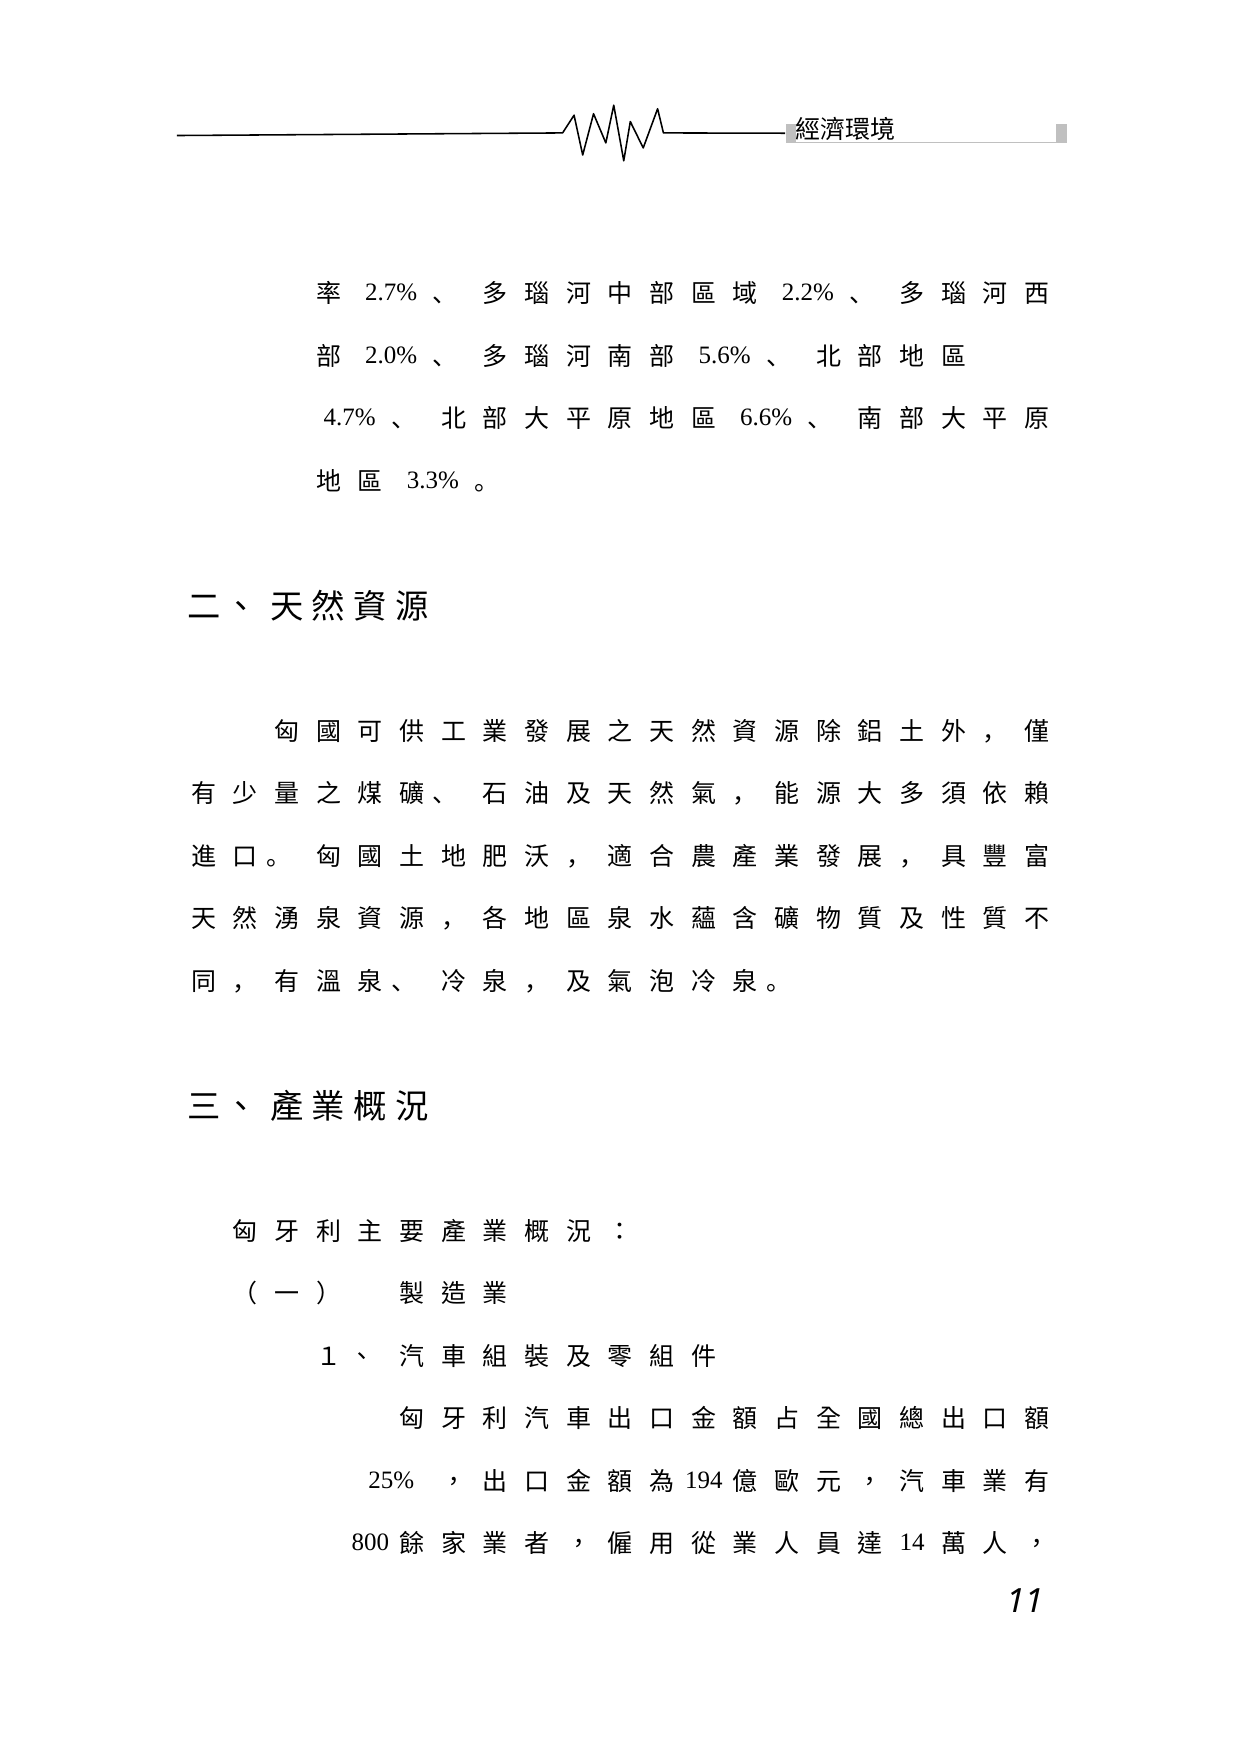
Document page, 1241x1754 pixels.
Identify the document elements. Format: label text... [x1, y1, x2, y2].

text １、汽車組裝及零組件 [281, 1313, 1058, 1375]
text 匈牙利汽車出口金額占全國總出口額25%，出口金額為194億歐元，汽車業有800餘家業者，僱用從業人員達14萬人， [330, 1375, 1058, 1563]
text 匈國可供工業發展之天然資源除鋁土外，僅有少量之煤礦、石油及天然氣，能源大多須依賴進口。匈國土地肥沃，適合農產業發展，具豐富天然湧泉資源，各地區泉水蘊含礦物質及性質不同，有溫泉、冷泉，及氣泡冷泉。 [183, 688, 1058, 1000]
text 率2.7%、多瑙河中部區域2.2%、多瑙河西部2.0%、多瑙河南部5.6%、北部地區4.7%、北部大平原地區6.6%、南部大平原地區3.3%。 [281, 250, 1058, 500]
text 三、產業概況 [183, 1063, 1058, 1125]
text 匈牙利主要產業概況： [207, 1188, 1058, 1250]
text （一） 製造業 [207, 1250, 1058, 1313]
text 二、天然資源 [183, 563, 1058, 625]
